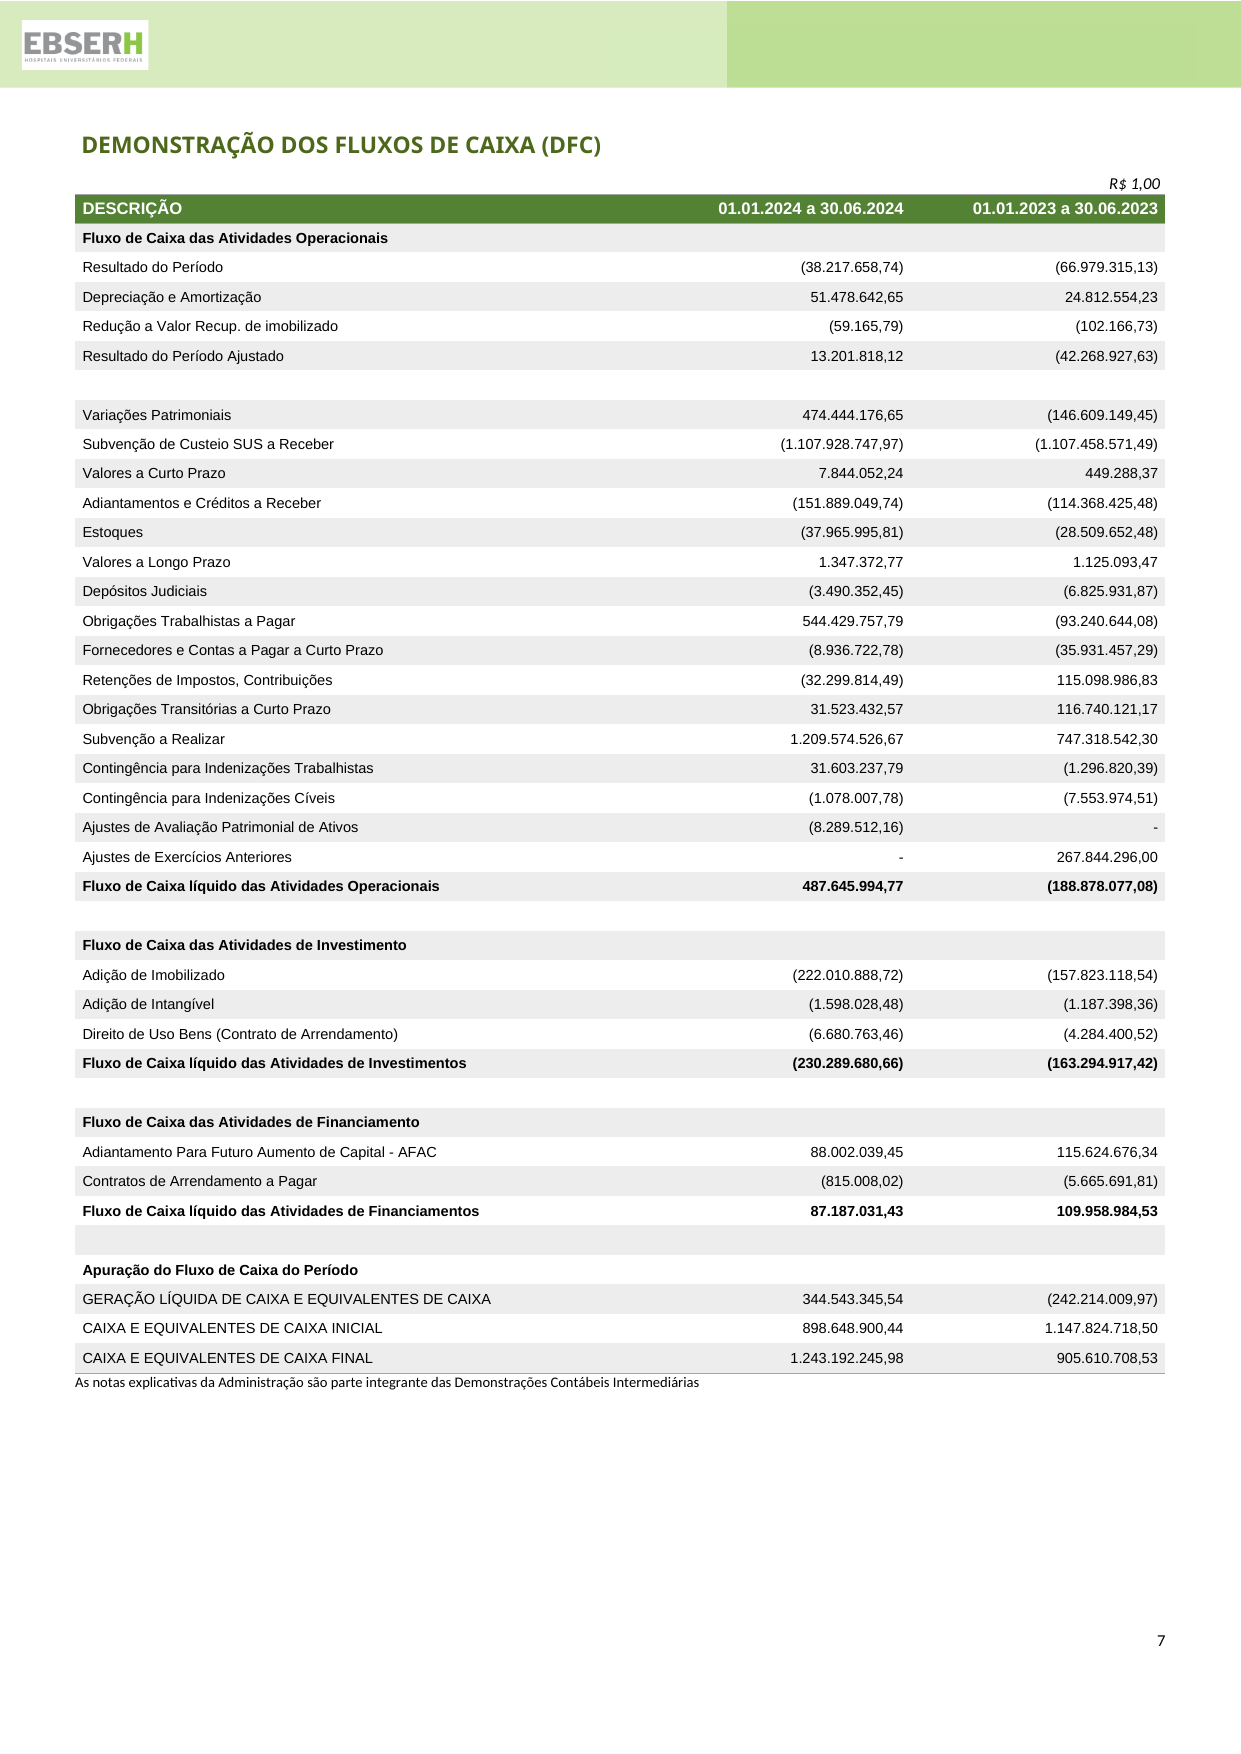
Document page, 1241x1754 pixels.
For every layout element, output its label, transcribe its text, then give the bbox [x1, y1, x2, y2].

table_cell CAIXA E EQUIVALENTES DE CAIXA FINAL [75, 1343, 668, 1373]
table_cell 267.844.296,00 [911, 842, 1165, 872]
table_cell 474.444.176,65 [668, 400, 911, 429]
table_cell [911, 931, 1165, 960]
table_cell 115.624.676,34 [911, 1137, 1165, 1166]
table_cell [668, 370, 911, 400]
table_cell Variações Patrimoniais [75, 400, 668, 429]
table_cell (3.490.352,45) [668, 577, 911, 606]
table_cell 109.958.984,53 [911, 1196, 1165, 1225]
table_cell - [911, 813, 1165, 842]
table_header DESCRIÇÃO [75, 195, 668, 223]
table_cell Subvenção a Realizar [75, 724, 668, 754]
table_cell [75, 370, 668, 400]
table_cell (42.268.927,63) [911, 341, 1165, 370]
table_cell (38.217.658,74) [668, 253, 911, 282]
table_cell (66.979.315,13) [911, 253, 1165, 282]
table_cell Resultado do Período Ajustado [75, 341, 668, 370]
table_cell Depósitos Judiciais [75, 577, 668, 606]
table_cell Adição de Intangível [75, 990, 668, 1019]
table_cell [75, 901, 668, 931]
table_cell 344.543.345,54 [668, 1284, 911, 1314]
table_cell 487.645.994,77 [668, 872, 911, 901]
table_cell Direito de Uso Bens (Contrato de Arrendamento) [75, 1019, 668, 1048]
table_cell [911, 901, 1165, 931]
table_cell 905.610.708,53 [911, 1343, 1165, 1373]
table_cell (1.296.820,39) [911, 754, 1165, 783]
table_cell 115.098.986,83 [911, 665, 1165, 695]
table_cell [911, 370, 1165, 400]
table_cell Ajustes de Avaliação Patrimonial de Ativos [75, 813, 668, 842]
table_cell Contingência para Indenizações Trabalhistas [75, 754, 668, 783]
table_cell 87.187.031,43 [668, 1196, 911, 1225]
table_cell (28.509.652,48) [911, 518, 1165, 547]
table_cell (242.214.009,97) [911, 1284, 1165, 1314]
text As notas explicativas da Administração são parte integrante das Demonstrações Contábeis Intermediárias [75, 1374, 1165, 1392]
table_cell [668, 1255, 911, 1284]
table_cell (114.368.425,48) [911, 488, 1165, 518]
table_cell 1.147.824.718,50 [911, 1314, 1165, 1343]
table_cell 24.812.554,23 [911, 282, 1165, 311]
table_cell 7.844.052,24 [668, 459, 911, 488]
table_cell (102.166,73) [911, 311, 1165, 341]
table_cell Obrigações Transitórias a Curto Prazo [75, 695, 668, 724]
table_cell Adiantamentos e Créditos a Receber [75, 488, 668, 518]
table_cell (7.553.974,51) [911, 783, 1165, 813]
table_cell [668, 1225, 911, 1255]
table_cell Fluxo de Caixa das Atividades de Financiamento [75, 1108, 668, 1137]
table_cell 544.429.757,79 [668, 606, 911, 636]
table_cell (230.289.680,66) [668, 1049, 911, 1078]
table_cell 31.603.237,79 [668, 754, 911, 783]
table_cell (1.107.458.571,49) [911, 429, 1165, 459]
table_cell Fornecedores e Contas a Pagar a Curto Prazo [75, 636, 668, 665]
table_cell [911, 1255, 1165, 1284]
table_cell GERAÇÃO LÍQUIDA DE CAIXA E EQUIVALENTES DE CAIXA [75, 1284, 668, 1314]
table_cell [911, 1108, 1165, 1137]
table_header 01.01.2023 a 30.06.2023 [911, 195, 1165, 223]
table_cell Fluxo de Caixa das Atividades Operacionais [75, 224, 668, 252]
table_cell Retenções de Impostos, Contribuições [75, 665, 668, 695]
table_cell [668, 901, 911, 931]
table_cell (222.010.888,72) [668, 960, 911, 989]
table_cell Ajustes de Exercícios Anteriores [75, 842, 668, 872]
table_cell (4.284.400,52) [911, 1019, 1165, 1048]
table_cell (188.878.077,08) [911, 872, 1165, 901]
table_cell Adição de Imobilizado [75, 960, 668, 989]
table_cell [911, 1225, 1165, 1255]
table_cell (6.825.931,87) [911, 577, 1165, 606]
table_cell (5.665.691,81) [911, 1166, 1165, 1196]
table_cell (815.008,02) [668, 1166, 911, 1196]
table_cell 31.523.432,57 [668, 695, 911, 724]
table_cell 747.318.542,30 [911, 724, 1165, 754]
table_cell 51.478.642,65 [668, 282, 911, 311]
table_cell [75, 1078, 668, 1107]
table_cell Fluxo de Caixa das Atividades de Investimento [75, 931, 668, 960]
table_cell Fluxo de Caixa líquido das Atividades Operacionais [75, 872, 668, 901]
table_cell Valores a Longo Prazo [75, 547, 668, 577]
table_cell Contingência para Indenizações Cíveis [75, 783, 668, 813]
table_cell - [668, 842, 911, 872]
table_cell [668, 1078, 911, 1107]
table_cell (6.680.763,46) [668, 1019, 911, 1048]
table_cell 1.243.192.245,98 [668, 1343, 911, 1373]
subtitle DEMONSTRAÇÃO DOS FLUXOS DE CAIXA (DFC) [75, 129, 1165, 161]
table_cell 1.125.093,47 [911, 547, 1165, 577]
table_cell (35.931.457,29) [911, 636, 1165, 665]
table_cell Estoques [75, 518, 668, 547]
table_cell [911, 224, 1165, 252]
table_cell (8.936.722,78) [668, 636, 911, 665]
table_cell [668, 931, 911, 960]
table_header 01.01.2024 a 30.06.2024 [668, 195, 911, 223]
table_cell (1.598.028,48) [668, 990, 911, 1019]
text R$ 1,00 [960, 173, 1165, 193]
table_cell Apuração do Fluxo de Caixa do Período [75, 1255, 668, 1284]
table_cell Fluxo de Caixa líquido das Atividades de Investimentos [75, 1049, 668, 1078]
table_cell 88.002.039,45 [668, 1137, 911, 1166]
table_cell (163.294.917,42) [911, 1049, 1165, 1078]
table_cell (1.078.007,78) [668, 783, 911, 813]
table_cell Redução a Valor Recup. de imobilizado [75, 311, 668, 341]
table_cell 449.288,37 [911, 459, 1165, 488]
table_cell Resultado do Período [75, 253, 668, 282]
table_cell 898.648.900,44 [668, 1314, 911, 1343]
table_cell Obrigações Trabalhistas a Pagar [75, 606, 668, 636]
table_cell 1.347.372,77 [668, 547, 911, 577]
table_cell (157.823.118,54) [911, 960, 1165, 989]
table_cell [668, 1108, 911, 1137]
table_cell Fluxo de Caixa líquido das Atividades de Financiamentos [75, 1196, 668, 1225]
table_cell 1.209.574.526,67 [668, 724, 911, 754]
table_cell (1.187.398,36) [911, 990, 1165, 1019]
table_cell (8.289.512,16) [668, 813, 911, 842]
table_cell (1.107.928.747,97) [668, 429, 911, 459]
table_cell Valores a Curto Prazo [75, 459, 668, 488]
table_cell (146.609.149,45) [911, 400, 1165, 429]
table_cell 116.740.121,17 [911, 695, 1165, 724]
table_cell (151.889.049,74) [668, 488, 911, 518]
table_cell (32.299.814,49) [668, 665, 911, 695]
table_cell Subvenção de Custeio SUS a Receber [75, 429, 668, 459]
table_cell [911, 1078, 1165, 1107]
table_cell Depreciação e Amortização [75, 282, 668, 311]
table_cell Contratos de Arrendamento a Pagar [75, 1166, 668, 1196]
table_cell [668, 224, 911, 252]
table_cell 13.201.818,12 [668, 341, 911, 370]
table_cell (59.165,79) [668, 311, 911, 341]
table_cell Adiantamento Para Futuro Aumento de Capital - AFAC [75, 1137, 668, 1166]
table_cell (37.965.995,81) [668, 518, 911, 547]
table_cell [75, 1225, 668, 1255]
table_cell CAIXA E EQUIVALENTES DE CAIXA INICIAL [75, 1314, 668, 1343]
table_cell (93.240.644,08) [911, 606, 1165, 636]
